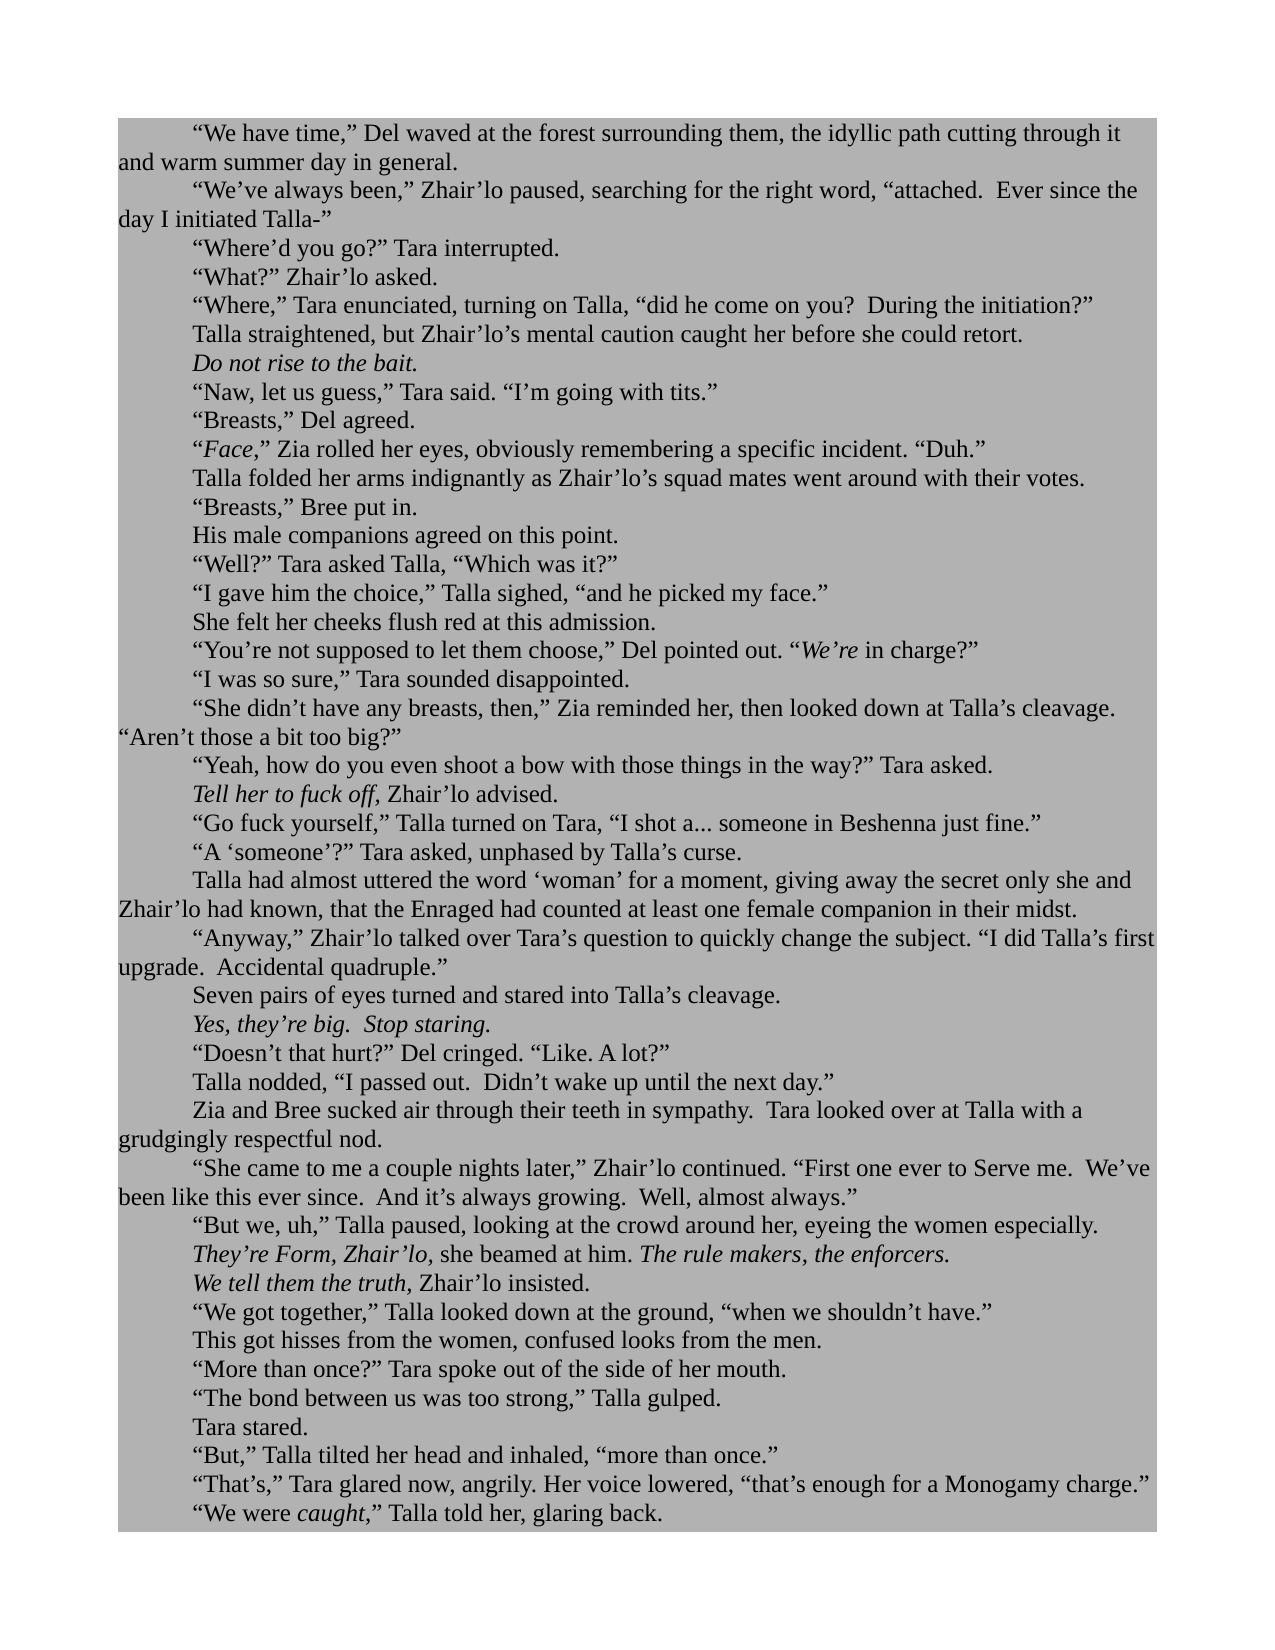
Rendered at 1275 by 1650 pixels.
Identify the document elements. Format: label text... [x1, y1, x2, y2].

text “We have time,” Del waved at the forest surrounding them, the idyllic path cutting through it and warm summer day in general. [118, 118, 1157, 176]
text Talla straightened, but Zhair’lo’s mental caution caught her before she could retort. [118, 319, 1157, 348]
text “Face,” Zia rolled her eyes, obviously remembering a specific incident. “Duh.” [118, 434, 1157, 463]
text “She didn’t have any breasts, then,” Zia reminded her, then looked down at Talla’s cleavage. “Aren’t those a bit too big?” [118, 693, 1157, 751]
text “Doesn’t that hurt?” Del cringed. “Like. A lot?” [118, 1038, 1157, 1067]
text “Anyway,” Zhair’lo talked over Tara’s question to quickly change the subject. “I did Talla’s first upgrade. Accidental quadruple.” [118, 923, 1157, 981]
text Seven pairs of eyes turned and stared into Talla’s cleavage. [118, 981, 1157, 1009]
text “I was so sure,” Tara sounded disappointed. [118, 664, 1157, 693]
text Talla nodded, “I passed out. Didn’t wake up until the next day.” [118, 1067, 1157, 1096]
text This got hisses from the women, confused looks from the men. [118, 1326, 1157, 1354]
text Tara stared. [118, 1412, 1157, 1441]
text They’re Form, Zhair’lo, she beamed at him. The rule makers, the enforcers. [118, 1239, 1157, 1268]
text “More than once?” Tara spoke out of the side of her mouth. [118, 1354, 1157, 1383]
text “The bond between us was too strong,” Talla gulped. [118, 1383, 1157, 1412]
text “A ‘someone’?” Tara asked, unphased by Talla’s curse. [118, 837, 1157, 866]
text “That’s,” Tara glared now, angrily. Her voice lowered, “that’s enough for a Monogamy charge.” [118, 1469, 1157, 1498]
text Talla had almost uttered the word ‘woman’ for a moment, giving away the secret only she and Zhair’lo had known, that the Enraged had counted at least one female companion in their midst. [118, 866, 1157, 923]
text “What?” Zhair’lo asked. [118, 262, 1157, 291]
text “Where,” Tara enunciated, turning on Talla, “did he come on you? During the initiation?” [118, 291, 1157, 319]
text Do not rise to the bait. [118, 348, 1157, 377]
text “But,” Talla tilted her head and inhaled, “more than once.” [118, 1441, 1157, 1469]
text His male companions agreed on this point. [118, 521, 1157, 549]
text “Well?” Tara asked Talla, “Which was it?” [118, 549, 1157, 578]
text “Breasts,” Del agreed. [118, 406, 1157, 434]
text We tell them the truth, Zhair’lo insisted. [118, 1268, 1157, 1297]
text “But we, uh,” Talla paused, looking at the crowd around her, eyeing the women especially. [118, 1211, 1157, 1239]
text Zia and Bree sucked air through their teeth in sympathy. Tara looked over at Talla with a grudgingly respectful nod. [118, 1096, 1157, 1153]
text “You’re not supposed to let them choose,” Del pointed out. “We’re in charge?” [118, 636, 1157, 664]
text Yes, they’re big. Stop staring. [118, 1009, 1157, 1038]
text “We’ve always been,” Zhair’lo paused, searching for the right word, “attached. Ever since the day I initiated Talla-” [118, 176, 1157, 233]
text “Where’d you go?” Tara interrupted. [118, 233, 1157, 262]
text “We were caught,” Talla told her, glaring back. [118, 1498, 1157, 1527]
text “Go fuck yourself,” Talla turned on Tara, “I shot a... someone in Beshenna just fine.” [118, 808, 1157, 837]
text Tell her to fuck off, Zhair’lo advised. [118, 779, 1157, 808]
text She felt her cheeks flush red at this admission. [118, 607, 1157, 636]
text Talla folded her arms indignantly as Zhair’lo’s squad mates went around with their votes. [118, 463, 1157, 492]
text “Yeah, how do you even shoot a bow with those things in the way?” Tara asked. [118, 751, 1157, 779]
text “We got together,” Talla looked down at the ground, “when we shouldn’t have.” [118, 1297, 1157, 1326]
text “I gave him the choice,” Talla sighed, “and he picked my face.” [118, 578, 1157, 607]
text “Breasts,” Bree put in. [118, 492, 1157, 521]
text “She came to me a couple nights later,” Zhair’lo continued. “First one ever to Serve me. We’ve been like this ever since. And it’s always growing. Well, almost always.” [118, 1153, 1157, 1211]
text “Naw, let us guess,” Tara said. “I’m going with tits.” [118, 377, 1157, 406]
